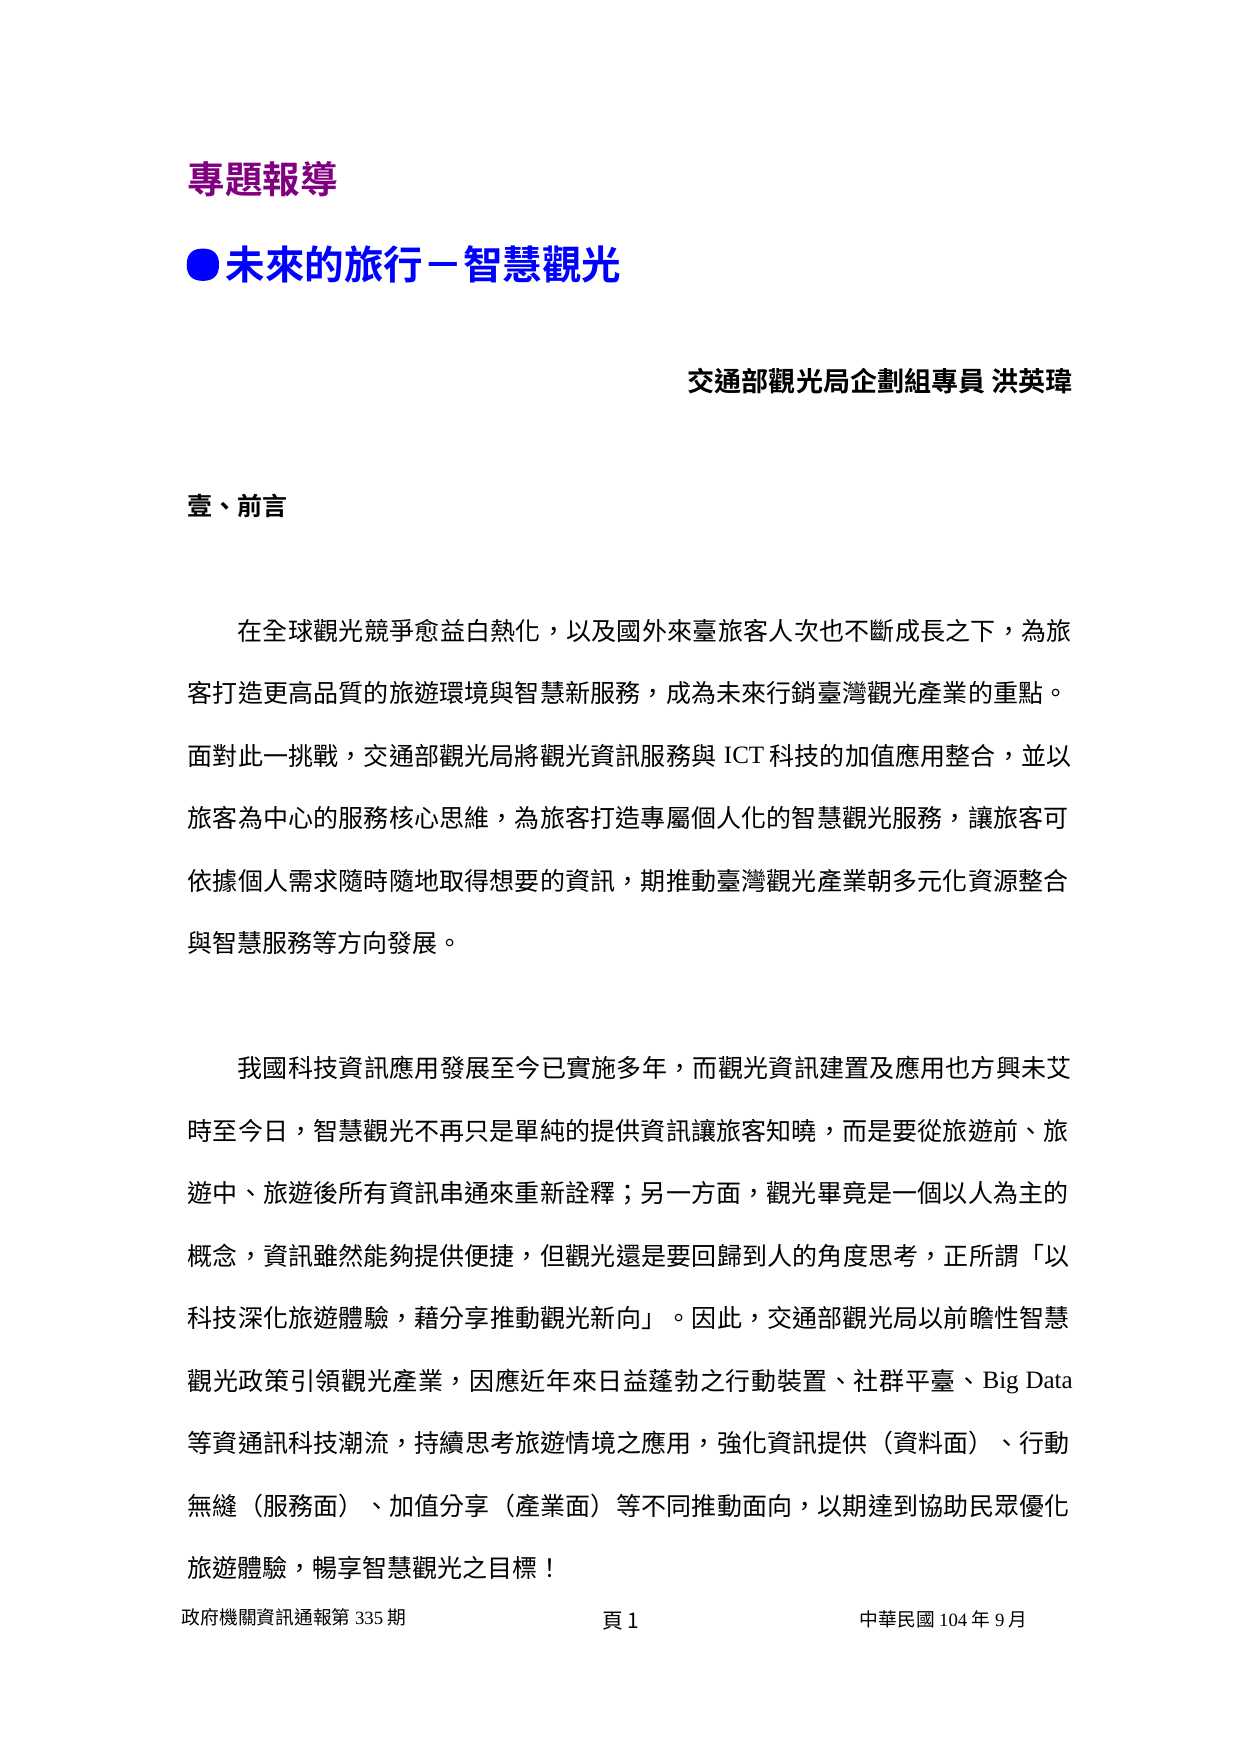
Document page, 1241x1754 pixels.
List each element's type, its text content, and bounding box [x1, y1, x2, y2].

text 在全球觀光競爭愈益白熱化，以及國外來臺旅客人次也不斷成長之下，為旅客打造更高品質的旅遊環境與智慧新服務，成為未來行銷臺灣觀光產業的重點。面對此一挑戰，交通部觀光局將觀光資訊服務與ICT科技的加值應用整合，並以旅客為中心的服務核心思維，為旅客打造專屬個人化的智慧觀光服務，讓旅客可依據個人需求隨時隨地取得想要的資訊，期推動臺灣觀光產業朝多元化資源整合與智慧服務等方向發展。 [187, 587, 1073, 962]
text 我國科技資訊應用發展至今已實施多年，而觀光資訊建置及應用也方興未艾，時至今日，智慧觀光不再只是單純的提供資訊讓旅客知曉，而是要從旅遊前、旅遊中、旅遊後所有資訊串通來重新詮釋；另一方面，觀光畢竟是一個以人為主的概念，資訊雖然能夠提供便捷，但觀光還是要回歸到人的角度思考，正所謂「以科技深化旅遊體驗，藉分享推動觀光新向」。因此，交通部觀光局以前瞻性智慧觀光政策引領觀光產業，因應近年來日益蓬勃之行動裝置、社群平臺、Big Data等資通訊科技潮流，持續思考旅遊情境之應用，強化資訊提供（資料面）、行動無縫（服務面）、加值分享（產業面）等不同推動面向，以期達到協助民眾優化旅遊體驗，暢享智慧觀光之目標！ [187, 1025, 1073, 1587]
list 前言 [187, 462, 1053, 525]
text 交通部觀光局企劃組專員 洪英瑋 [187, 337, 1073, 400]
subtitle 未來的旅行－智慧觀光 [187, 233, 1073, 291]
subtitle 專題報導 [187, 150, 1053, 204]
